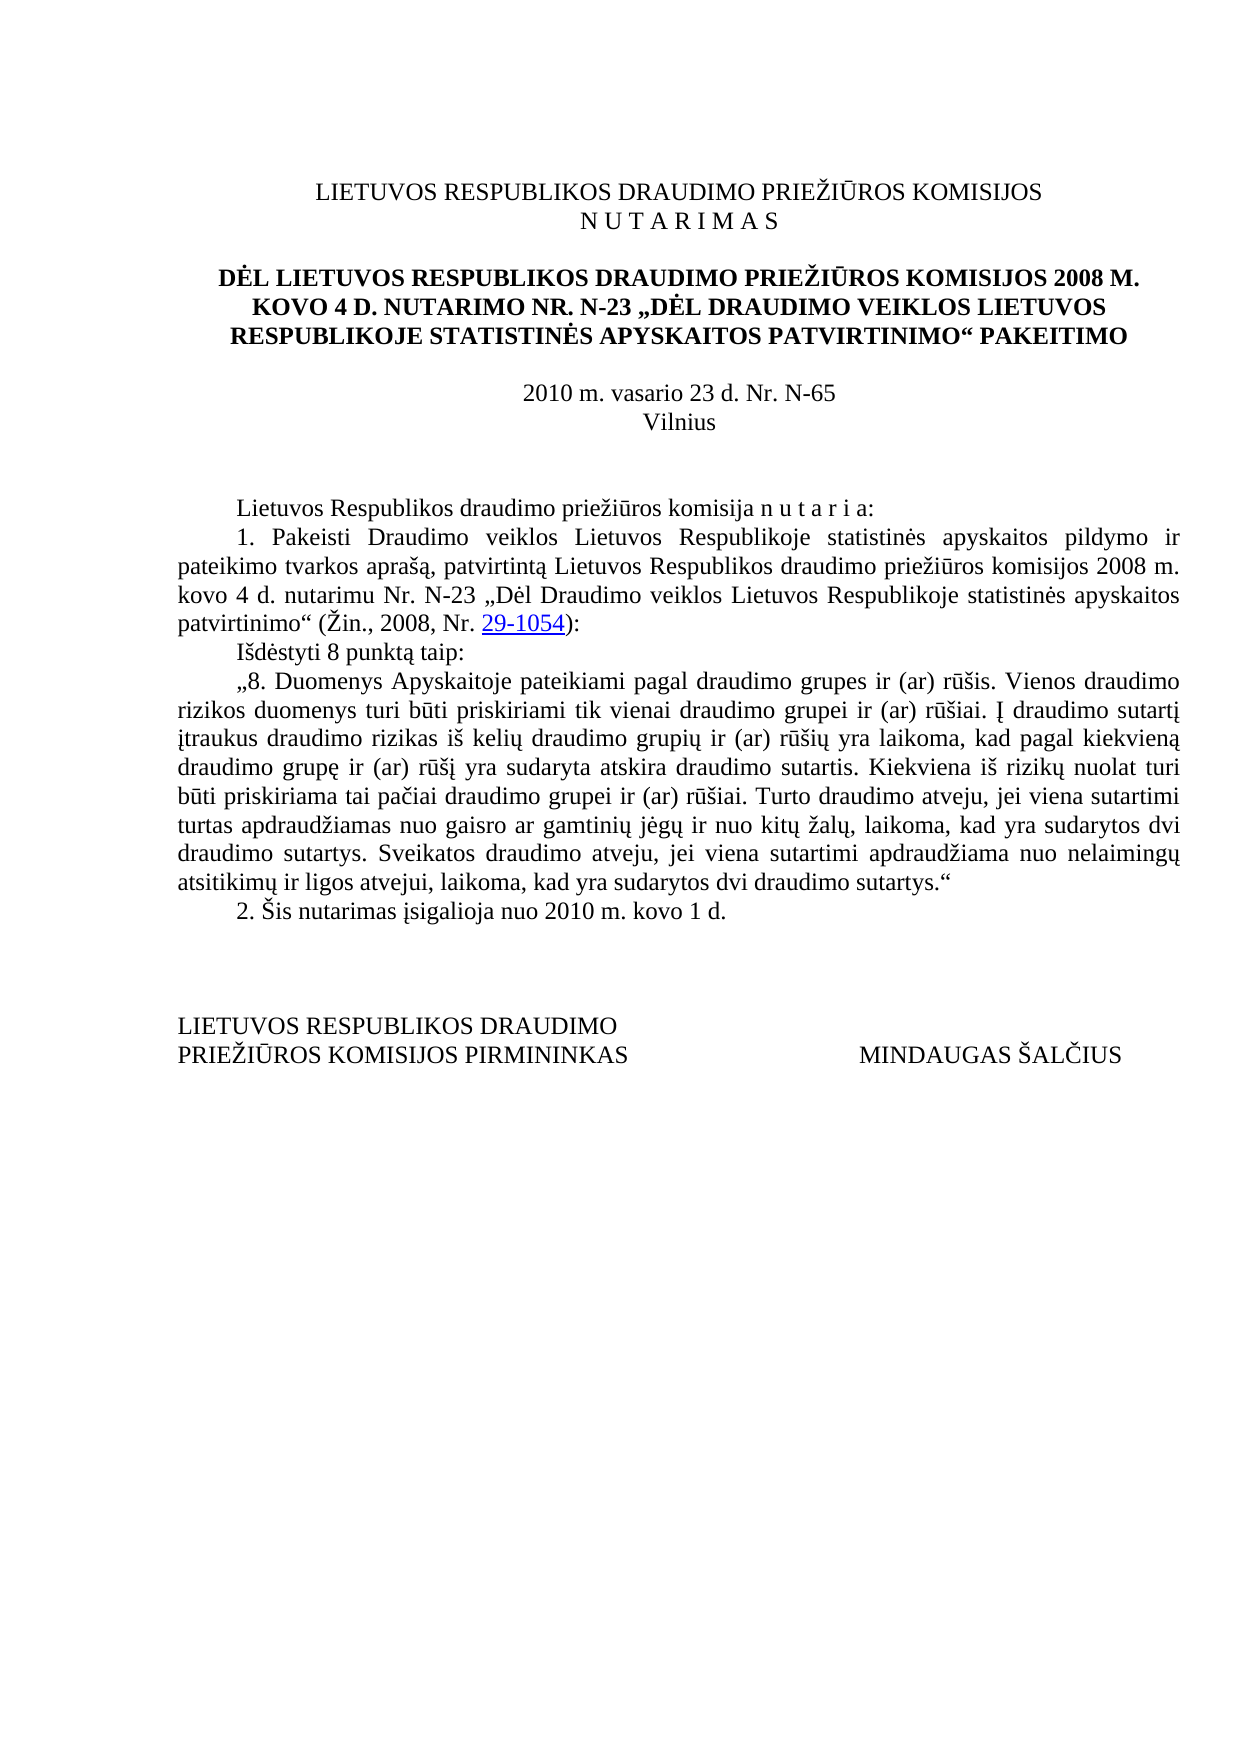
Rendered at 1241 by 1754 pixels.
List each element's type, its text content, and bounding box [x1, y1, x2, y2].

text 2010 m. vasario 23 d. Nr. N-65 [177, 378, 1181, 407]
text „8. Duomenys Apyskaitoje pateikiami pagal draudimo grupes ir (ar) rūšis. Vienos draudimo rizikos duomenys turi būti priskiriami tik vienai draudimo grupei ir (ar) rūšiai. Į draudimo sutartį įtraukus draudimo rizikas iš kelių draudimo grupių ir (ar) rūšių yra laikoma, kad pagal kiekvieną draudimo grupę ir (ar) rūšį yra sudaryta atskira draudimo sutartis. Kiekviena iš rizikų nuolat turi būti priskiriama tai pačiai draudimo grupei ir (ar) rūšiai. Turto draudimo atveju, jei viena sutartimi turtas apdraudžiamas nuo gaisro ar gamtinių jėgų ir nuo kitų žalų, laikoma, kad yra sudarytos dvi draudimo sutartys. Sveikatos draudimo atveju, jei viena sutartimi apdraudžiama nuo nelaimingų atsitikimų ir ligos atvejui, laikoma, kad yra sudarytos dvi draudimo sutartys.“ [177, 666, 1181, 896]
text Lietuvos Respublikos draudimo priežiūros komisija nutaria: [177, 493, 1181, 522]
text DĖL LIETUVOS RESPUBLIKOS DRAUDIMO PRIEŽIŪROS KOMISIJOS 2008 M. KOVO 4 D. NUTARIMO NR. N-23 „DĖL DRAUDIMO VEIKLOS LIETUVOS RESPUBLIKOJE STATISTINĖS APYSKAITOS PATVIRTINIMO“ PAKEITIMO [177, 263, 1181, 350]
text priežiūros komisijos pirmininkas Mindaugas Šalčius [177, 1040, 1181, 1068]
text Išdėstyti 8 punktą taip: [177, 637, 1181, 666]
text 2. Šis nutarimas įsigalioja nuo 2010 m. kovo 1 d. [177, 896, 1181, 925]
text LIETUVOS RESPUBLIKOS DRAUDIMO PRIEŽIŪROS KOMISIJOS [177, 177, 1181, 206]
text 1. Pakeisti Draudimo veiklos Lietuvos Respublikoje statistinės apyskaitos pildymo ir pateikimo tvarkos aprašą, patvirtintą Lietuvos Respublikos draudimo priežiūros komisijos 2008 m. kovo 4 d. nutarimu Nr. N-23 „Dėl Draudimo veiklos Lietuvos Respublikoje statistinės apyskaitos patvirtinimo“ (Žin., 2008, Nr. 29-1054): [177, 522, 1181, 637]
text NUTARIMAS [177, 206, 1181, 235]
text Lietuvos Respublikos draudimo [177, 1011, 1181, 1040]
text Vilnius [177, 407, 1181, 436]
